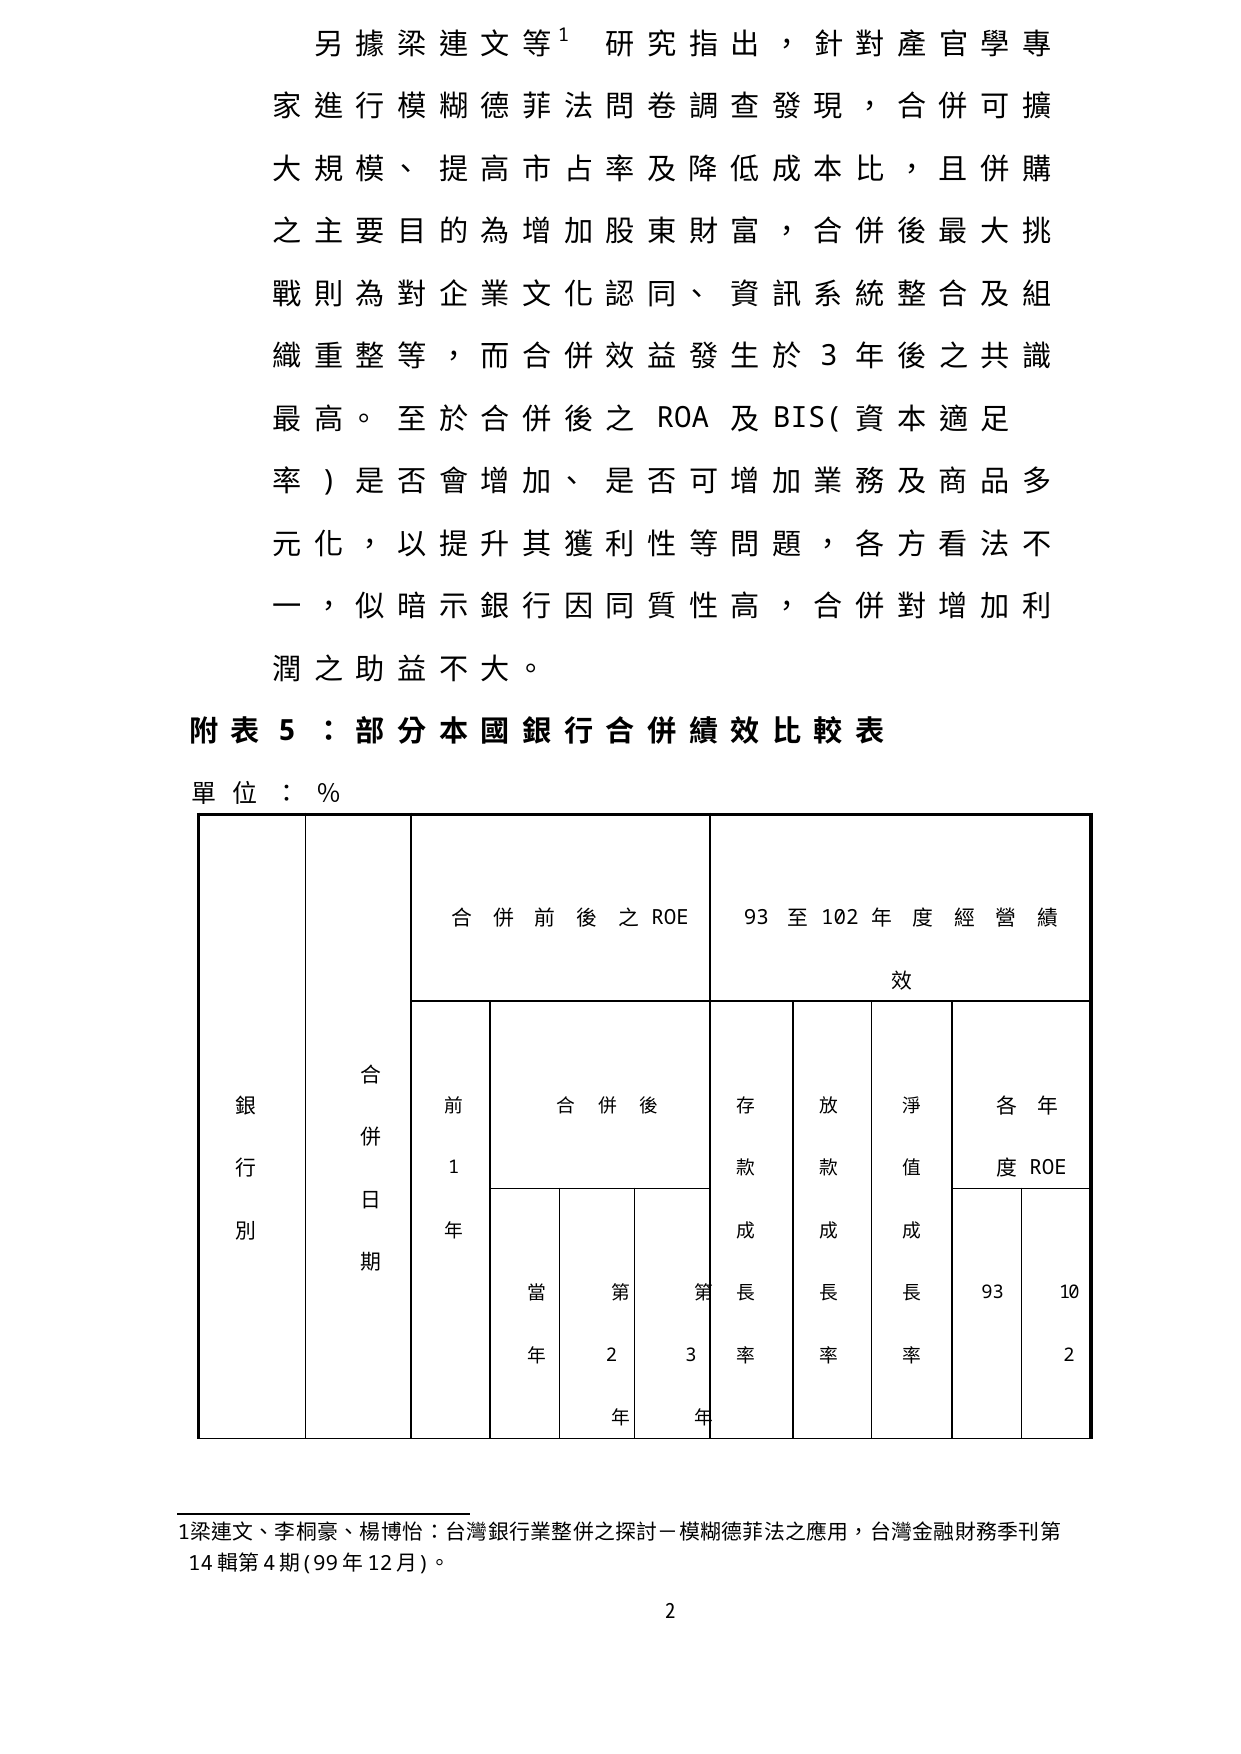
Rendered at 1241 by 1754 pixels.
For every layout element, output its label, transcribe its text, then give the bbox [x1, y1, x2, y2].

table_cell 存款成長率 [711, 1002, 792, 1437]
table_header 93至102年度經營績效 [711, 816, 1089, 1000]
table_cell 第3年 [635, 1189, 709, 1437]
table_cell 102 [1022, 1189, 1089, 1437]
table_cell 93 [953, 1189, 1021, 1437]
text 另據梁連文等研究指出，針對產官學專家進行模糊德菲法問卷調查發現，合併可擴大規模、提高市占率及降低成本比，且併購之主要目的為增加股東財富，合併後最大挑戰則為對企業文化認同、資訊系統整合及組織重整等，而合併效益發生於3年後之共識最高。至於合併後之ROA及BIS(資本適足率)是否會增加、是否可增加業務及商品多元化，以提升其獲利性等問題，各方看法不一，似暗示銀行因同質性高，合併對增加利潤之助益不大。 [242, 0, 1058, 687]
table_cell 淨值成長率 [872, 1002, 951, 1437]
table_header 合併日期 [306, 816, 410, 1437]
table_cell 前1年 [412, 1002, 489, 1437]
text 梁連文、李桐豪、楊博怡：台灣銀行業整併之探討－模糊德菲法之應用，台灣金融財務季刊第14輯第4期(99年12月)。 [177, 1514, 1063, 1577]
table_cell 放款成長率 [794, 1002, 871, 1437]
table_cell 第2年 [560, 1189, 634, 1437]
table_cell 合併後 [491, 1002, 709, 1187]
table_cell 各年度ROE [953, 1002, 1089, 1187]
table_header 銀行別 [200, 816, 305, 1437]
text 附表5：部分本國銀行合併績效比較表 單位：％ [183, 687, 1058, 812]
table_header 合併前後之ROE [412, 816, 709, 1000]
table_cell 當年 [491, 1189, 559, 1437]
